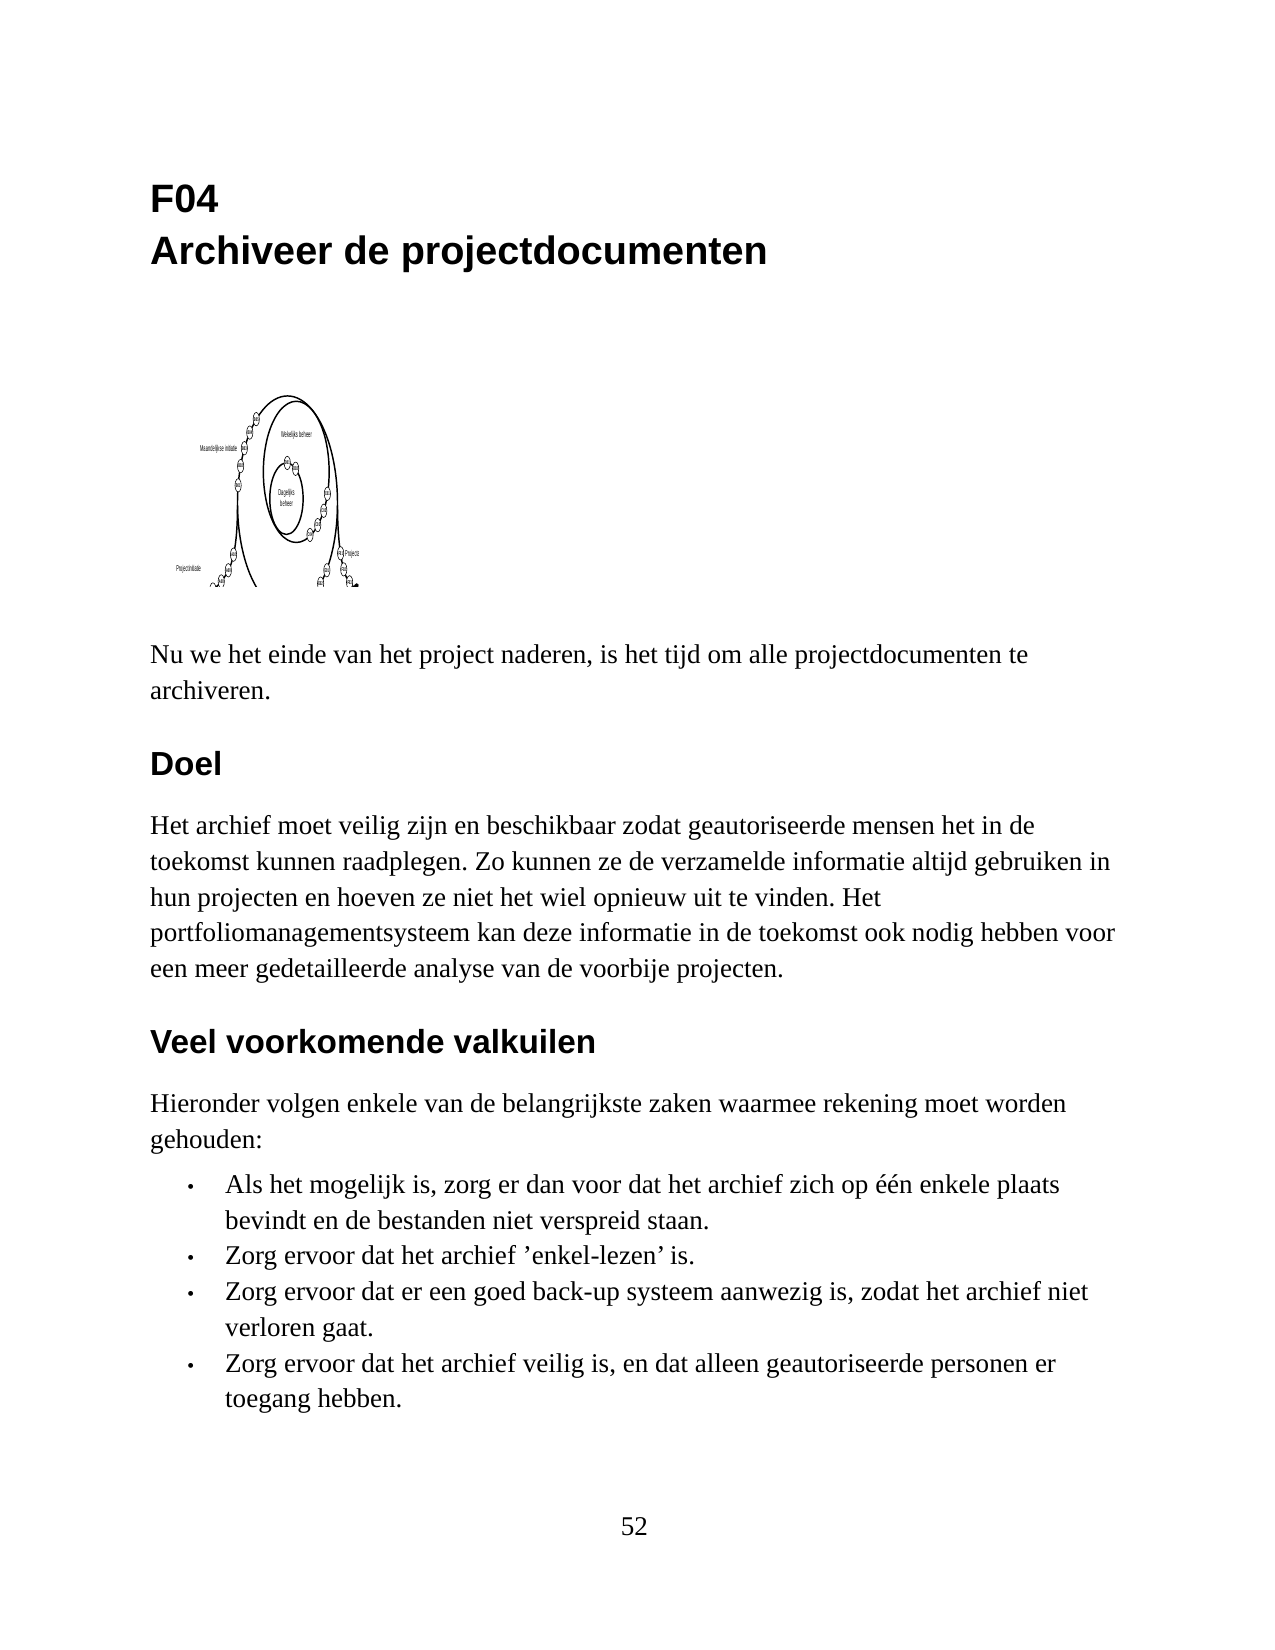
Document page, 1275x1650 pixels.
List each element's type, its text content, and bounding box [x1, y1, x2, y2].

list Zorg ervoor dat het archief veilig is, en dat alleen geautoriseerde personen er toegang hebben. [187, 1347, 1125, 1413]
subtitle F04 Archiveer de projectdocumenten [150, 175, 1125, 273]
list Als het mogelijk is, zorg er dan voor dat het archief zich op één enkele plaats bevindt en de bestanden niet verspreid staan. [187, 1168, 1125, 1235]
list Zorg ervoor dat het archief ’enkel-lezen’ is. [187, 1239, 1125, 1271]
text Nu we het einde van het project naderen, is het tijd om alle projectdocumenten te archiveren. [150, 638, 1125, 705]
list Zorg ervoor dat er een goed back-up systeem aanwezig is, zodat het archief niet verloren gaat. [187, 1275, 1125, 1342]
subtitle Doel [150, 744, 1125, 782]
text Het archief moet veilig zijn en beschikbaar zodat geautoriseerde mensen het in de toekomst kunnen raadplegen. Zo kunnen ze de verzamelde informatie altijd gebruiken in hun projecten en hoeven ze niet het wiel opnieuw uit te vinden. Het portfoliomanagementsysteem kan deze informatie in de toekomst ook nodig hebben voor een meer gedetailleerde analyse van de voorbije projecten. [150, 809, 1125, 983]
subtitle Veel voorkomende valkuilen [150, 1022, 1125, 1060]
text Hieronder volgen enkele van de belangrijkste zaken waarmee rekening moet worden gehouden: [150, 1088, 1125, 1154]
